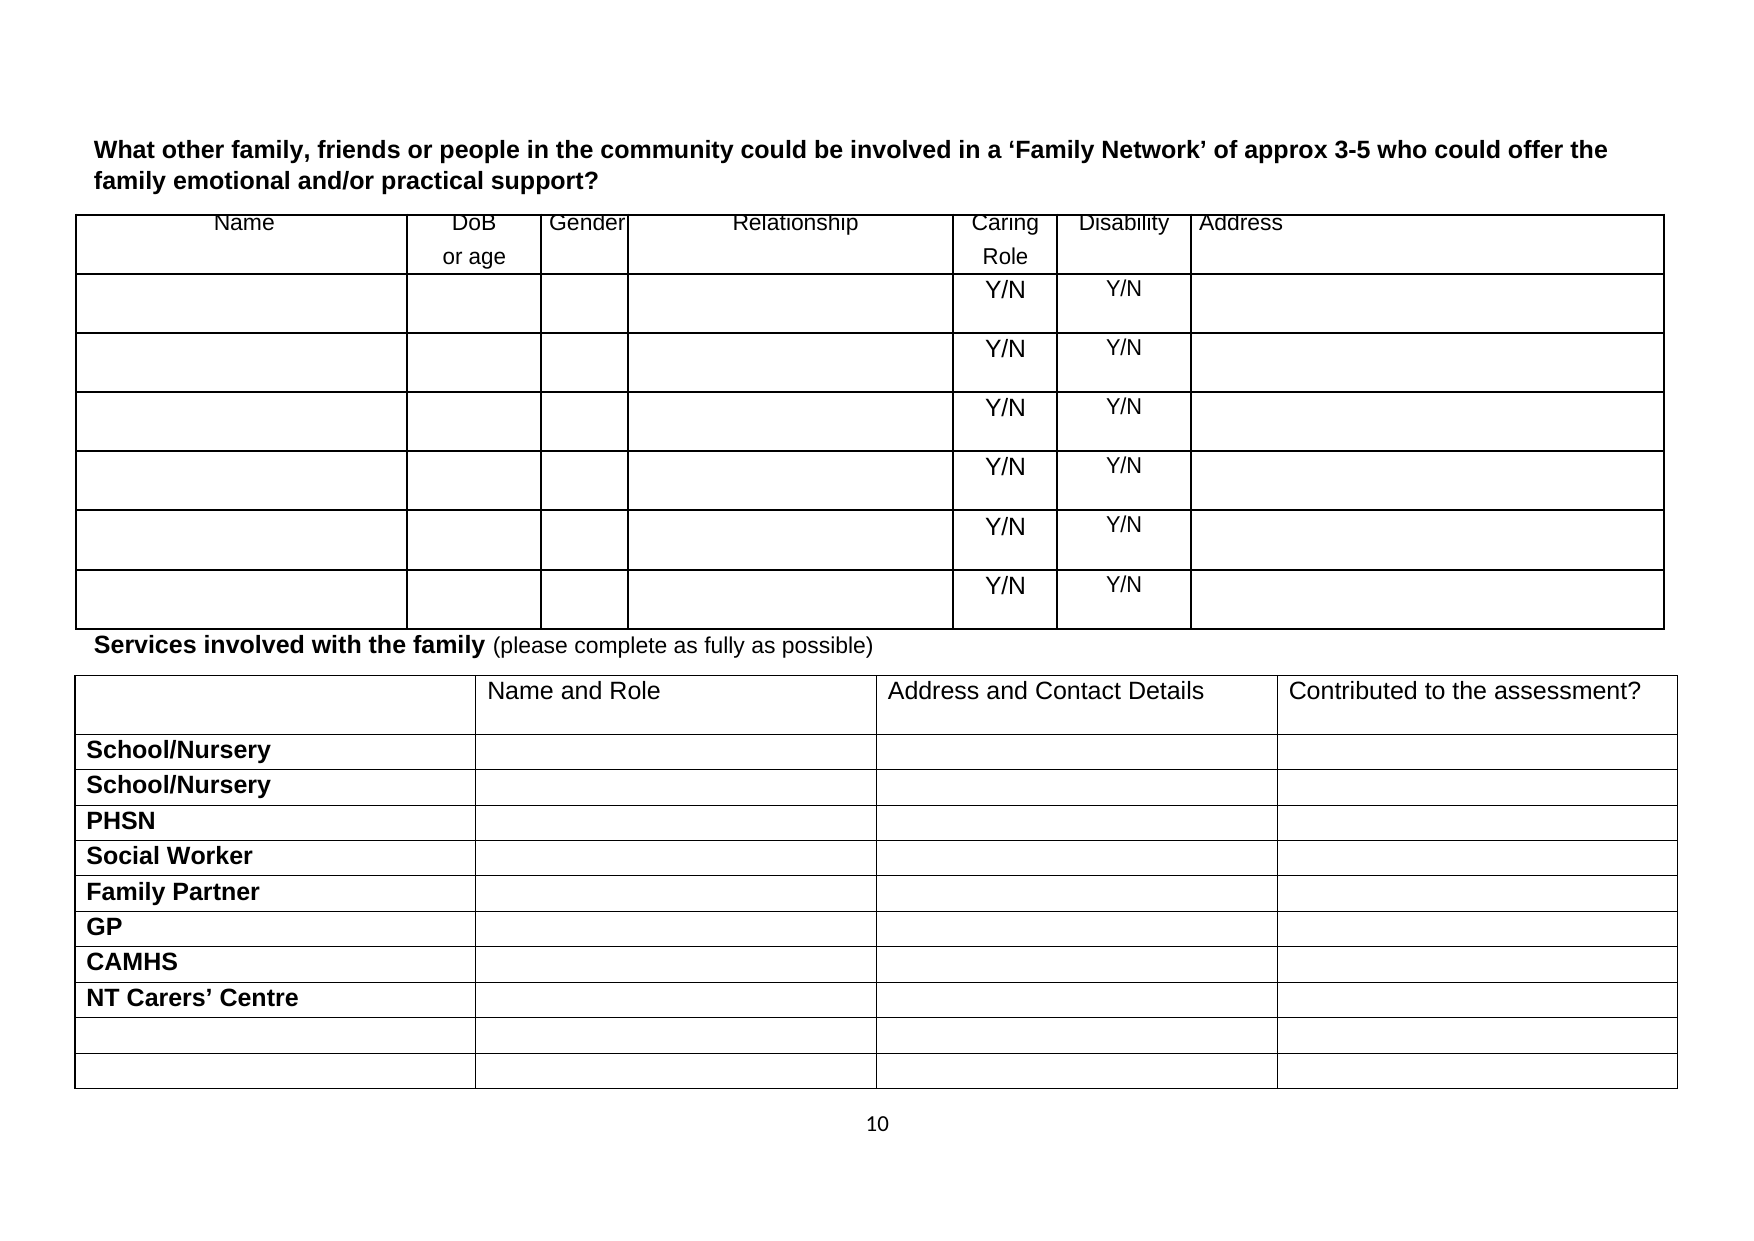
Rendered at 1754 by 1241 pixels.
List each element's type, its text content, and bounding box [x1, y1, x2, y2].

table_header Disability [1058, 216, 1190, 243]
table_cell [1058, 480, 1190, 509]
table_cell School/Nursery [76, 735, 475, 769]
table_cell [954, 598, 1056, 628]
table_cell [1192, 452, 1663, 480]
table_cell [954, 302, 1056, 332]
table_header Name [77, 216, 406, 243]
table_cell [629, 334, 952, 361]
table_cell [408, 571, 540, 598]
table_cell [629, 571, 952, 598]
table_cell [542, 421, 627, 450]
table_cell [476, 876, 876, 911]
table_cell [877, 876, 1277, 911]
table_cell [77, 393, 406, 421]
table_cell [77, 598, 406, 628]
table_cell [542, 275, 627, 302]
table_cell [1058, 598, 1190, 628]
table_cell [629, 393, 952, 421]
text Services involved with the family (please complete as fully as possible) [94, 630, 1679, 658]
table_cell [542, 511, 627, 539]
table_cell [77, 275, 406, 302]
table_cell [1278, 841, 1677, 875]
table_cell [77, 302, 406, 332]
table_cell [76, 1018, 475, 1052]
table_cell [1278, 983, 1677, 1017]
table_cell [1192, 511, 1663, 539]
table_cell [542, 334, 627, 361]
table_cell [629, 480, 952, 509]
table_cell [1278, 947, 1677, 982]
table_cell [1192, 275, 1663, 302]
table_cell [629, 243, 952, 273]
table_cell [1192, 598, 1663, 628]
table_header Caring [954, 216, 1056, 243]
table_cell [1058, 302, 1190, 332]
table_cell Social Worker [76, 841, 475, 875]
table_cell [629, 539, 952, 568]
table_cell [629, 421, 952, 450]
table_cell Y/N [954, 452, 1056, 480]
text What other family, friends or people in the community could be involved in a ‘Family Network’ of approx 3-5 who could offer the family emotional and/or practical support? [94, 75, 1679, 194]
table_cell Y/N [1058, 393, 1190, 421]
table_cell or age [408, 243, 540, 273]
table_cell CAMHS [76, 947, 475, 982]
table_cell [542, 393, 627, 421]
table_cell [629, 302, 952, 332]
table_cell [77, 571, 406, 598]
table_cell School/Nursery [76, 770, 475, 804]
table_cell PHSN [76, 806, 475, 840]
table_cell Y/N [954, 334, 1056, 361]
table_cell [877, 806, 1277, 840]
table_cell [629, 511, 952, 539]
table_header DoB [408, 216, 540, 243]
table_cell [1058, 361, 1190, 391]
table_cell [877, 947, 1277, 982]
table_cell [542, 361, 627, 391]
table_cell [877, 1018, 1277, 1052]
table_cell [408, 334, 540, 361]
table_cell [954, 480, 1056, 509]
table_cell [408, 393, 540, 421]
table_cell [1058, 539, 1190, 568]
table_cell [542, 302, 627, 332]
table_cell [1192, 334, 1663, 361]
table_cell [77, 539, 406, 568]
table_cell [1278, 806, 1677, 840]
table_cell [77, 243, 406, 273]
table_cell [1278, 735, 1677, 769]
table_cell [408, 511, 540, 539]
table_cell [542, 480, 627, 509]
table_cell Y/N [954, 393, 1056, 421]
table_header Address [1192, 216, 1663, 243]
table_cell [1278, 770, 1677, 804]
table_cell [954, 361, 1056, 391]
table_cell [408, 480, 540, 509]
table_cell [1192, 539, 1663, 568]
table_cell [1278, 1054, 1677, 1088]
table_cell [476, 983, 876, 1017]
table_cell [476, 947, 876, 982]
table_cell [408, 452, 540, 480]
table_cell Y/N [954, 571, 1056, 598]
table_cell [877, 1054, 1277, 1088]
table_cell [542, 452, 627, 480]
table_header Name and Role [476, 676, 876, 734]
table_cell [77, 361, 406, 391]
table_cell [877, 912, 1277, 946]
table_cell Y/N [954, 275, 1056, 302]
table_cell Y/N [1058, 334, 1190, 361]
table_cell [77, 421, 406, 450]
table_cell [76, 1054, 475, 1088]
table_cell [476, 912, 876, 946]
table_cell [408, 539, 540, 568]
table_cell [408, 598, 540, 628]
table_cell [408, 302, 540, 332]
table_cell [476, 735, 876, 769]
table_cell [408, 275, 540, 302]
table_cell [877, 983, 1277, 1017]
table_cell [542, 598, 627, 628]
table_cell [77, 334, 406, 361]
table_cell [1192, 480, 1663, 509]
table_cell Y/N [954, 511, 1056, 539]
table_cell [629, 361, 952, 391]
table_cell [877, 841, 1277, 875]
table_cell [476, 806, 876, 840]
table_cell [954, 539, 1056, 568]
table_cell [629, 452, 952, 480]
table_cell [542, 539, 627, 568]
table_header Contributed to the assessment? [1278, 676, 1677, 734]
table_cell [77, 511, 406, 539]
table_cell GP [76, 912, 475, 946]
table_cell Y/N [1058, 571, 1190, 598]
table_cell [476, 841, 876, 875]
table_cell [954, 421, 1056, 450]
table_cell [877, 770, 1277, 804]
table_cell [542, 243, 627, 273]
table_cell Role [954, 243, 1056, 273]
table_cell [408, 361, 540, 391]
table_cell [1058, 243, 1190, 273]
table_cell [77, 452, 406, 480]
table_header [76, 676, 475, 734]
table_cell [1192, 361, 1663, 391]
table_cell [476, 770, 876, 804]
table_cell [77, 480, 406, 509]
table_cell [1278, 1018, 1677, 1052]
table_cell [1192, 571, 1663, 598]
table_cell [476, 1054, 876, 1088]
table_cell [1192, 302, 1663, 332]
table_cell [629, 598, 952, 628]
table_cell Y/N [1058, 275, 1190, 302]
table_cell [1058, 421, 1190, 450]
table_cell [1192, 393, 1663, 421]
table_cell [629, 275, 952, 302]
table_cell Y/N [1058, 452, 1190, 480]
table_cell [1192, 421, 1663, 450]
table_header Address and Contact Details [877, 676, 1277, 734]
table_cell [1278, 912, 1677, 946]
table_cell Y/N [1058, 511, 1190, 539]
table_cell [1278, 876, 1677, 911]
table_header Gender [542, 216, 627, 243]
table_cell [408, 421, 540, 450]
table_cell NT Carers’ Centre [76, 983, 475, 1017]
table_header Relationship [629, 216, 952, 243]
table_cell [877, 735, 1277, 769]
table_cell [1192, 243, 1663, 273]
table_cell [542, 571, 627, 598]
table_cell [476, 1018, 876, 1052]
table_cell Family Partner [76, 876, 475, 911]
